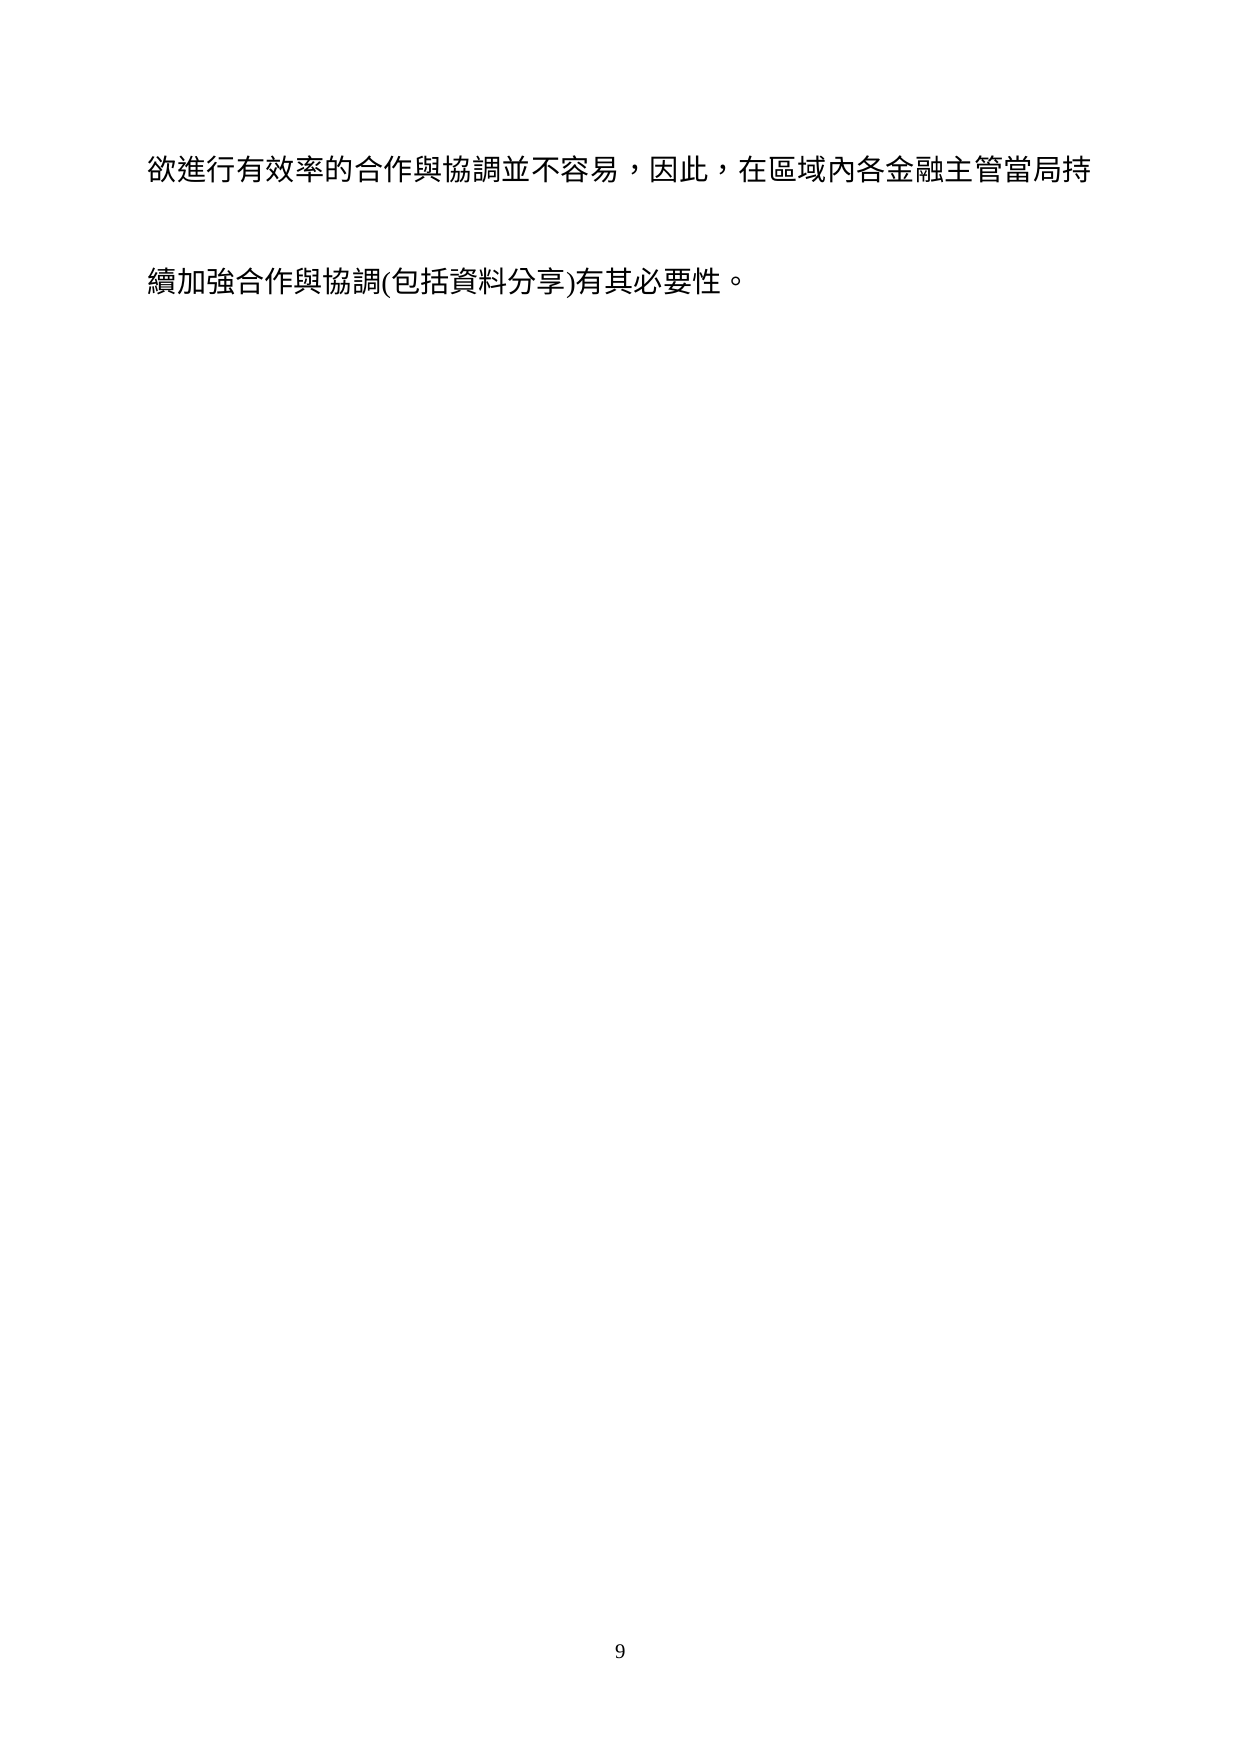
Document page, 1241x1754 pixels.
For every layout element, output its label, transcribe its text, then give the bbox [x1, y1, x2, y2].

text 欲進行有效率的合作與協調並不容易，因此，在區域內各金融主管當局持續加強合作與協調(包括資料分享)有其必要性。 [148, 130, 1093, 317]
